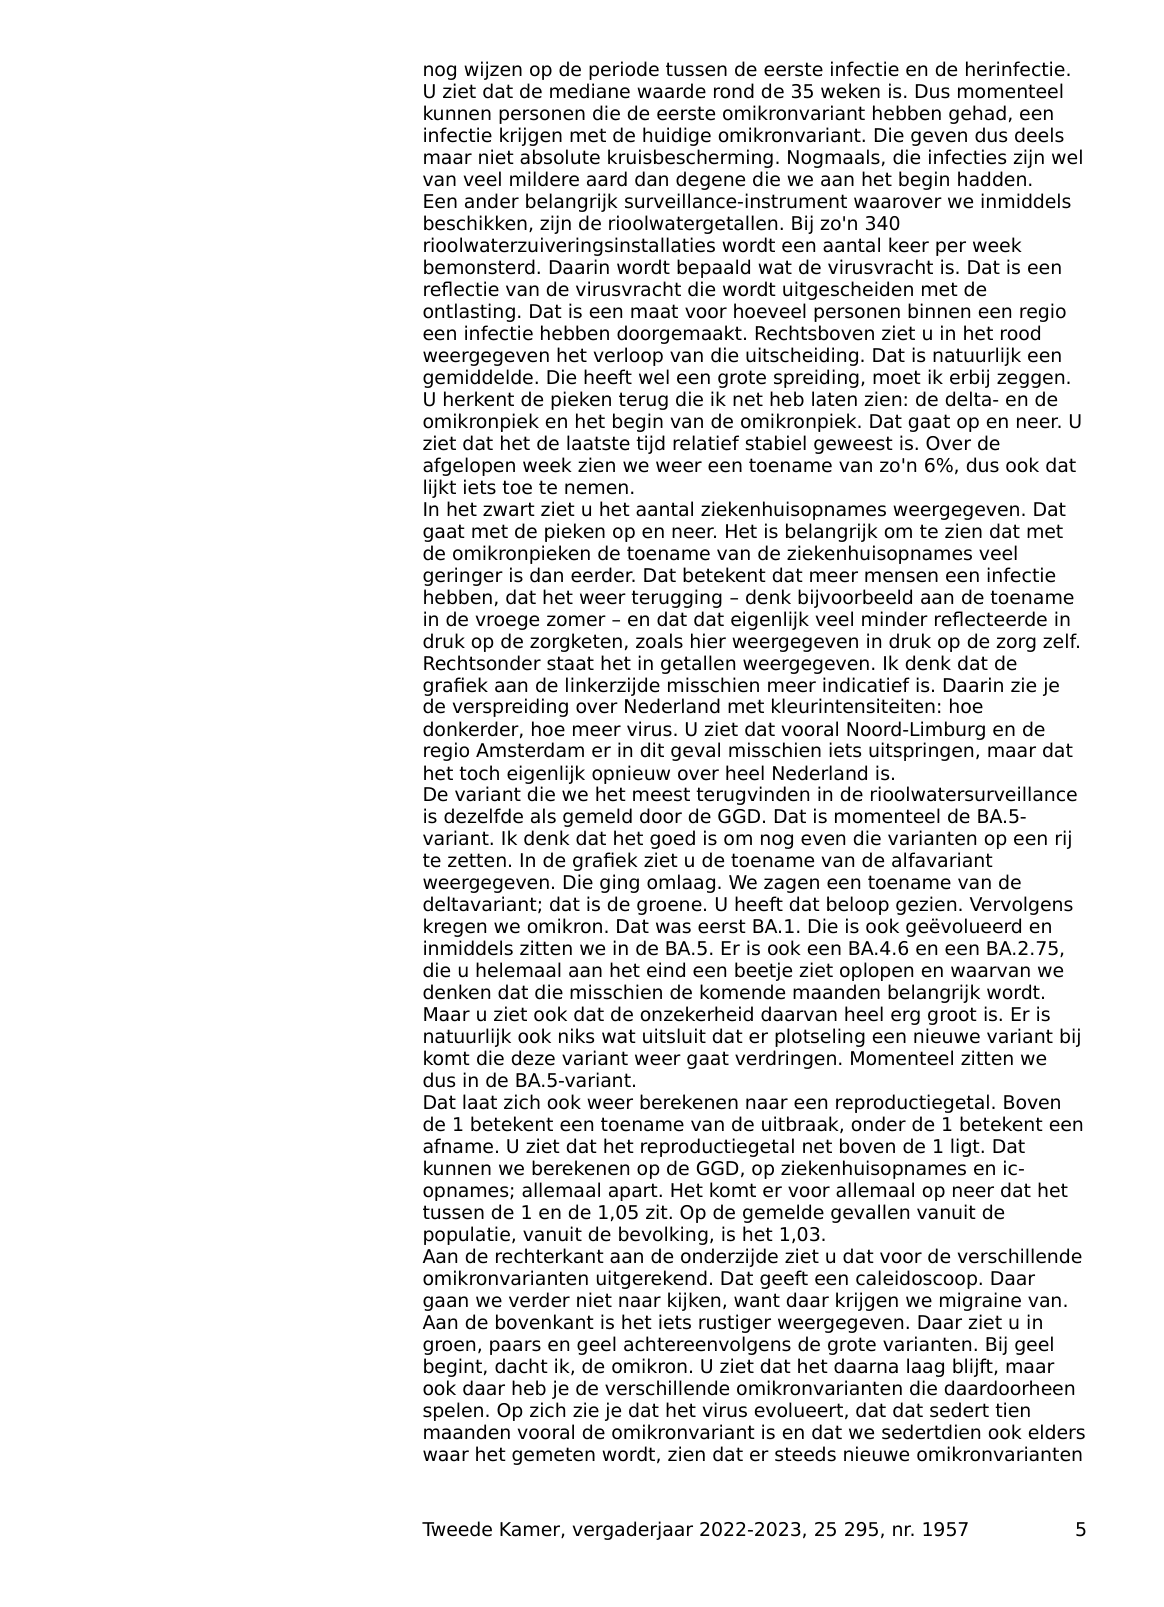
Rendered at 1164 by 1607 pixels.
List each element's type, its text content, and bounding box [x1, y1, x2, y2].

text Rechtsonder staat het in getallen weergegeven. Ik denk dat de grafiek aan de linkerzijde misschien meer indicatief is. Daarin zie je de verspreiding over Nederland met kleurintensiteiten: hoe donkerder, hoe meer virus. U ziet dat vooral Noord-Limburg en de regio Amsterdam er in dit geval misschien iets uitspringen, maar dat het toch eigenlijk opnieuw over heel Nederland is. [422, 652, 1087, 784]
text nog wijzen op de periode tussen de eerste infectie en de herinfectie. U ziet dat de mediane waarde rond de 35 weken is. Dus momenteel kunnen personen die de eerste omikronvariant hebben gehad, een infectie krijgen met de huidige omikronvariant. Die geven dus deels maar niet absolute kruisbescherming. Nogmaals, die infecties zijn wel van veel mildere aard dan degene die we aan het begin hadden. [422, 59, 1087, 191]
text Dat laat zich ook weer berekenen naar een reproductiegetal. Boven de 1 betekent een toename van de uitbraak, onder de 1 betekent een afname. U ziet dat het reproductiegetal net boven de 1 ligt. Dat kunnen we berekenen op de GGD, op ziekenhuisopnames en ic-opnames; allemaal apart. Het komt er voor allemaal op neer dat het tussen de 1 en de 1,05 zit. Op de gemelde gevallen vanuit de populatie, vanuit de bevolking, is het 1,03. [422, 1092, 1087, 1246]
text Aan de rechterkant aan de onderzijde ziet u dat voor de verschillende omikronvarianten uitgerekend. Dat geeft een caleidoscoop. Daar gaan we verder niet naar kijken, want daar krijgen we migraine van. Aan de bovenkant is het iets rustiger weergegeven. Daar ziet u in groen, paars en geel achtereenvolgens de grote varianten. Bij geel begint, dacht ik, de omikron. U ziet dat het daarna laag blijft, maar ook daar heb je de verschillende omikronvarianten die daardoorheen spelen. Op zich zie je dat het virus evolueert, dat dat sedert tien maanden vooral de omikronvariant is en dat we sedertdien ook elders waar het gemeten wordt, zien dat er steeds nieuwe omikronvarianten [422, 1246, 1087, 1466]
text In het zwart ziet u het aantal ziekenhuisopnames weergegeven. Dat gaat met de pieken op en neer. Het is belangrijk om te zien dat met de omikronpieken de toename van de ziekenhuisopnames veel geringer is dan eerder. Dat betekent dat meer mensen een infectie hebben, dat het weer terugging – denk bijvoorbeeld aan de toename in de vroege zomer – en dat dat eigenlijk veel minder reflecteerde in druk op de zorgketen, zoals hier weergegeven in druk op de zorg zelf. [422, 499, 1087, 652]
text Een ander belangrijk surveillance-instrument waarover we inmiddels beschikken, zijn de rioolwatergetallen. Bij zo'n 340 rioolwaterzuiveringsinstallaties wordt een aantal keer per week bemonsterd. Daarin wordt bepaald wat de virusvracht is. Dat is een reflectie van de virusvracht die wordt uitgescheiden met de ontlasting. Dat is een maat voor hoeveel personen binnen een regio een infectie hebben doorgemaakt. Rechtsboven ziet u in het rood weergegeven het verloop van die uitscheiding. Dat is natuurlijk een gemiddelde. Die heeft wel een grote spreiding, moet ik erbij zeggen. U herkent de pieken terug die ik net heb laten zien: de delta- en de omikronpiek en het begin van de omikronpiek. Dat gaat op en neer. U ziet dat het de laatste tijd relatief stabiel geweest is. Over de afgelopen week zien we weer een toename van zo'n 6%, dus ook dat lijkt iets toe te nemen. [422, 191, 1087, 499]
text De variant die we het meest terugvinden in de rioolwatersurveillance is dezelfde als gemeld door de GGD. Dat is momenteel de BA.5-variant. Ik denk dat het goed is om nog even die varianten op een rij te zetten. In de grafiek ziet u de toename van de alfavariant weergegeven. Die ging omlaag. We zagen een toename van de deltavariant; dat is de groene. U heeft dat beloop gezien. Vervolgens kregen we omikron. Dat was eerst BA.1. Die is ook geëvolueerd en inmiddels zitten we in de BA.5. Er is ook een BA.4.6 en een BA.2.75, die u helemaal aan het eind een beetje ziet oplopen en waarvan we denken dat die misschien de komende maanden belangrijk wordt. Maar u ziet ook dat de onzekerheid daarvan heel erg groot is. Er is natuurlijk ook niks wat uitsluit dat er plotseling een nieuwe variant bij komt die deze variant weer gaat verdringen. Momenteel zitten we dus in de BA.5-variant. [422, 784, 1087, 1092]
